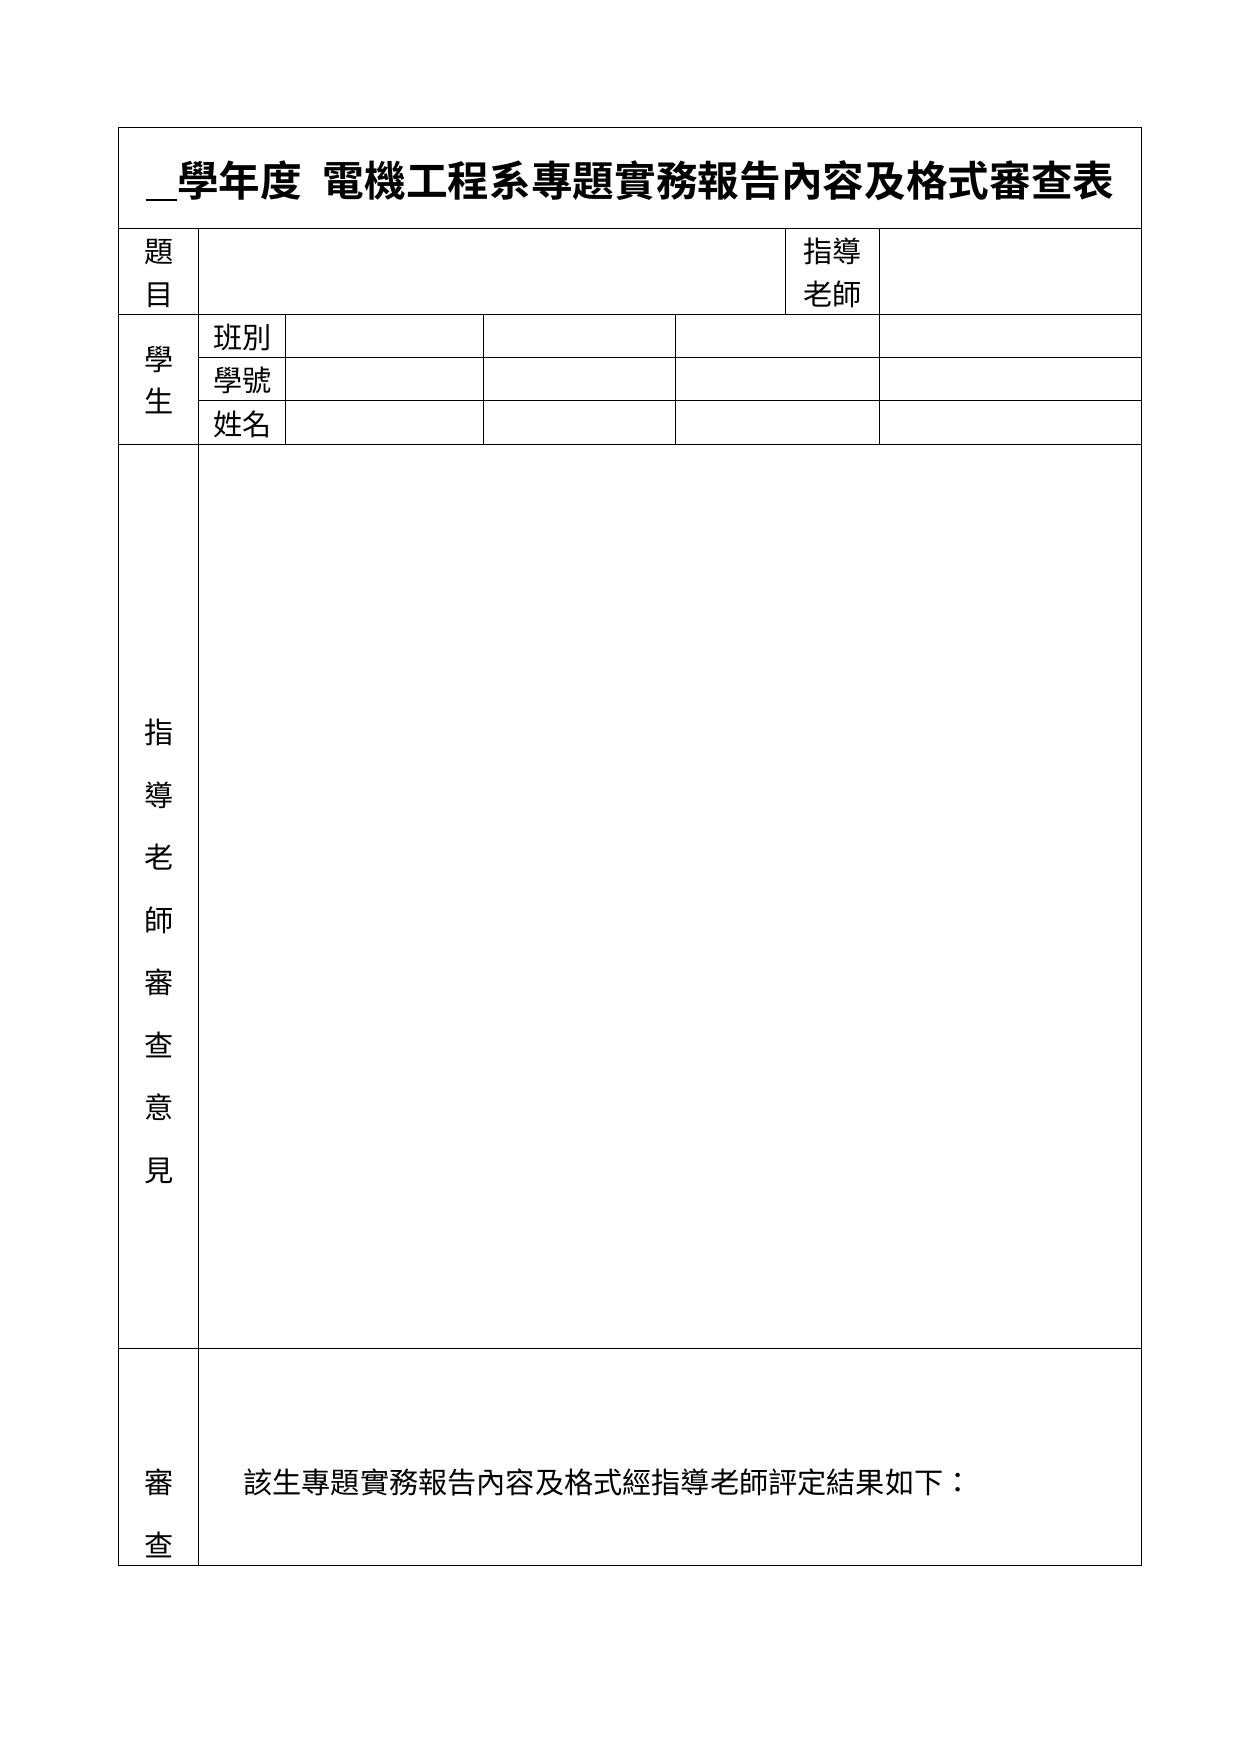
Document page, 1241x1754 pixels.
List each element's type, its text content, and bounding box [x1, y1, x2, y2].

table_cell [676, 315, 879, 357]
table_cell 該生專題實務報告內容及格式經指導老師評定結果如下： 符合規定。 不符合規定，須參照上一欄之評審意見修改後，再提出審查申請。 註：符合規定者，專題實務報告紙本及光碟片(請註明題目名稱、指導老師、組員，電子檔案包含doc及pdf檔)，繳交至戴國圓老師的系辦信箱。謝謝。 [199, 1349, 1141, 1564]
table_cell 指導老師 審查意見 [119, 445, 198, 1348]
table_cell [199, 445, 1141, 1348]
table_cell 審查 [119, 1349, 198, 1564]
table_cell [880, 315, 1141, 357]
table_cell [484, 315, 675, 357]
table_cell [286, 358, 483, 400]
table_cell [484, 401, 675, 443]
table_header 學年度 電機工程系專題實務報告內容及格式審查表 [119, 128, 1141, 228]
table_cell 指導老師 [786, 229, 879, 313]
table_cell [484, 358, 675, 400]
table_cell 學號 [199, 358, 285, 400]
table_cell 姓名 [199, 401, 285, 443]
table_cell [880, 358, 1141, 400]
table_cell [286, 401, 483, 443]
table_cell [880, 401, 1141, 443]
table_cell 題目 [119, 229, 198, 313]
table_cell [676, 358, 879, 400]
table_cell [880, 229, 1141, 313]
table_cell [286, 315, 483, 357]
table_cell 班別 [199, 315, 285, 357]
table_cell [199, 229, 785, 313]
table_cell [676, 401, 879, 443]
table_cell 學 生 [119, 315, 198, 443]
